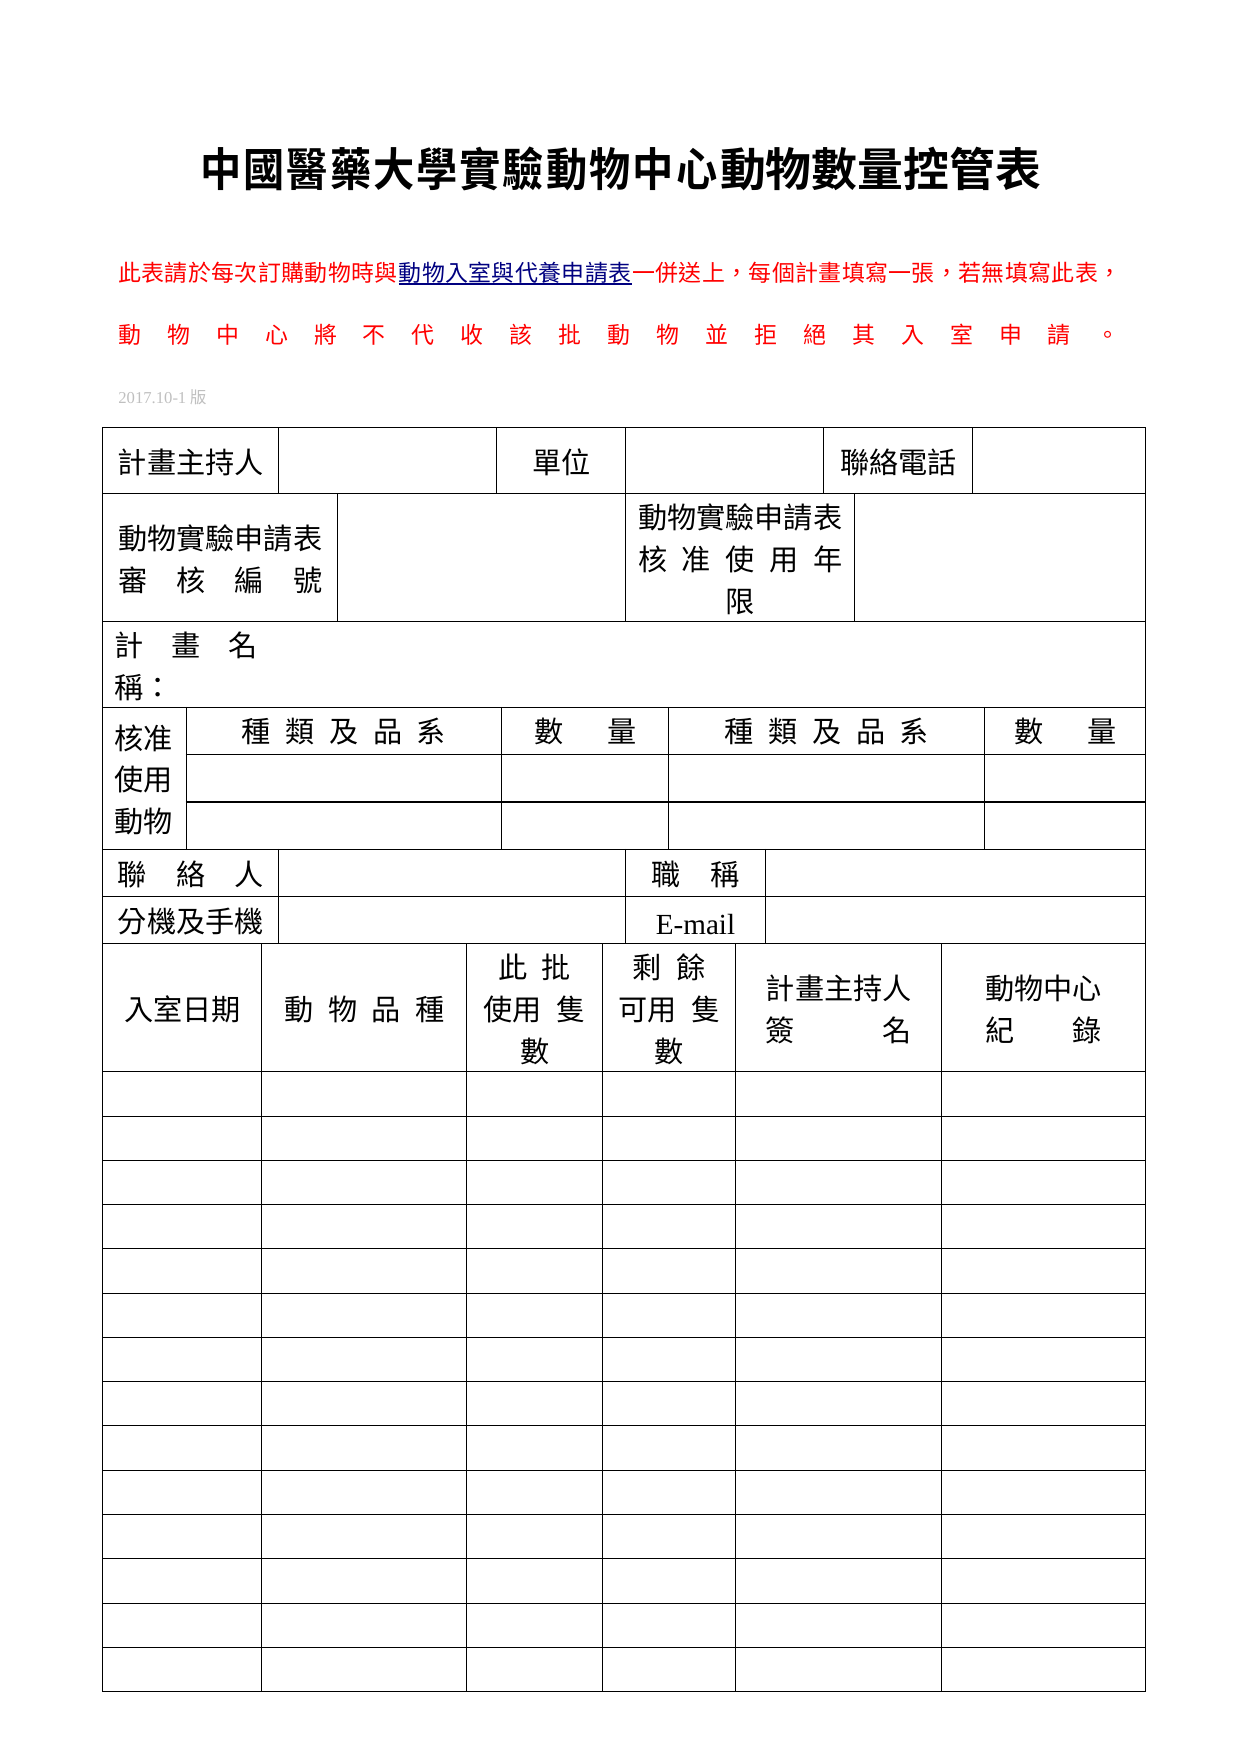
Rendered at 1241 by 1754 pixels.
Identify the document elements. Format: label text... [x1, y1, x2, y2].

table_cell [985, 755, 1145, 801]
table_cell [467, 1294, 602, 1337]
table_cell 數 量 [985, 708, 1145, 754]
table_cell [942, 1161, 1145, 1204]
table_cell [942, 1604, 1145, 1647]
table_cell [669, 803, 984, 849]
table_cell [736, 1471, 941, 1514]
table_cell [736, 1604, 941, 1647]
table_cell [467, 1648, 602, 1691]
table_cell [103, 1072, 261, 1116]
table_cell [103, 1559, 261, 1602]
table_cell [103, 1382, 261, 1425]
table_cell [603, 1205, 735, 1248]
table_cell [262, 1161, 466, 1204]
table_cell [467, 1338, 602, 1381]
table_cell [942, 1072, 1145, 1116]
table_cell 動物實驗申請表 核 准 使 用 年限 [626, 494, 854, 621]
table_cell [942, 1117, 1145, 1160]
table_cell [103, 1294, 261, 1337]
table_cell [942, 1249, 1145, 1293]
table_cell 分機及手機 [103, 897, 278, 943]
table_cell [736, 1559, 941, 1602]
table_cell [103, 1515, 261, 1558]
table_cell [736, 1648, 941, 1691]
table_cell [736, 1426, 941, 1470]
table_cell 聯 絡 人 [103, 850, 278, 896]
table_cell [603, 1515, 735, 1558]
table_cell [103, 1426, 261, 1470]
table_cell 此 批 使用 隻 數 [467, 944, 602, 1071]
table_cell [279, 897, 625, 943]
table_cell E-mail [626, 897, 765, 943]
table_cell [187, 803, 501, 849]
table_cell [262, 1072, 466, 1116]
table_cell [103, 1471, 261, 1514]
table_header 計畫主持人 [103, 428, 278, 493]
table_cell [262, 1515, 466, 1558]
table_cell [942, 1515, 1145, 1558]
table_header 聯絡電話 [824, 428, 972, 493]
table_cell [467, 1515, 602, 1558]
table_cell [942, 1559, 1145, 1602]
table_header 單位 [497, 428, 625, 493]
table_cell [103, 1338, 261, 1381]
table_header [626, 428, 823, 493]
table_cell [502, 803, 668, 849]
table_cell [603, 1249, 735, 1293]
table_cell [467, 1249, 602, 1293]
table_cell [103, 1117, 261, 1160]
table_cell 數 量 [502, 708, 668, 754]
table_cell [467, 1072, 602, 1116]
table_cell [603, 1648, 735, 1691]
table_cell [262, 1205, 466, 1248]
table_cell 剩 餘 可用 隻 數 [603, 944, 735, 1071]
table_cell [502, 755, 668, 801]
table_cell [603, 1294, 735, 1337]
table_header [973, 428, 1145, 493]
table_cell [736, 1249, 941, 1293]
table_cell [603, 1604, 735, 1647]
table_cell [942, 1294, 1145, 1337]
table_cell [103, 1161, 261, 1204]
table_cell [603, 1117, 735, 1160]
table_cell 計畫名稱： [103, 622, 257, 707]
table_cell 入室日期 [103, 944, 261, 1071]
table_cell [262, 1338, 466, 1381]
table_cell [736, 1382, 941, 1425]
table_cell [279, 850, 625, 896]
table_cell 計畫主持人 簽 名 [736, 944, 941, 1071]
table_cell [603, 1072, 735, 1116]
table_cell [736, 1515, 941, 1558]
table_cell 核准使用動物 [103, 708, 186, 849]
table_cell 種 類 及 品 系 [187, 708, 501, 754]
table_cell [736, 1161, 941, 1204]
table_cell [338, 494, 625, 621]
table_cell [603, 1426, 735, 1470]
table_cell [736, 1338, 941, 1381]
table_cell [262, 1648, 466, 1691]
table_cell [257, 622, 1145, 707]
table_cell 動物中心 紀 錄 [942, 944, 1145, 1071]
table_cell [262, 1249, 466, 1293]
table_header [279, 428, 496, 493]
table_cell [467, 1161, 602, 1204]
table_cell [467, 1604, 602, 1647]
table_cell 動 物 品 種 [262, 944, 466, 1071]
table_cell [103, 1604, 261, 1647]
table_cell [187, 755, 501, 801]
table_cell [603, 1471, 735, 1514]
table_cell [736, 1205, 941, 1248]
table_cell [103, 1249, 261, 1293]
table_cell [942, 1648, 1145, 1691]
table_cell [669, 755, 984, 801]
table_cell [603, 1559, 735, 1602]
table_cell [985, 803, 1145, 849]
table_cell [736, 1117, 941, 1160]
text 此表請於每次訂購動物時與動物入室與代養申請表一併送上，每個計畫填寫一張，若無填寫此表，動物中心將不代收該批動物並拒絕其入室申請。 2017.10-1版 [118, 229, 1122, 417]
table_cell [855, 494, 1145, 621]
table_cell [942, 1471, 1145, 1514]
table_cell [467, 1471, 602, 1514]
table_cell [942, 1205, 1145, 1248]
table_cell [262, 1426, 466, 1470]
table_cell [103, 1648, 261, 1691]
table_cell [262, 1471, 466, 1514]
table_cell [603, 1338, 735, 1381]
table_cell [942, 1382, 1145, 1425]
table_cell [603, 1161, 735, 1204]
table_cell 動物實驗申請表 審 核 編 號 [103, 494, 337, 621]
table_cell 職 稱 [626, 850, 765, 896]
table_cell [262, 1294, 466, 1337]
table_cell [262, 1604, 466, 1647]
text 中國醫藥大學實驗動物中心動物數量控管表 [118, 94, 1122, 219]
table_cell [467, 1117, 602, 1160]
table_cell [766, 850, 1145, 896]
table_cell [766, 897, 1145, 943]
table_cell [262, 1117, 466, 1160]
table_cell [467, 1382, 602, 1425]
table_cell [103, 1205, 261, 1248]
table_cell [942, 1426, 1145, 1470]
table_cell [467, 1205, 602, 1248]
table_cell [467, 1559, 602, 1602]
table_cell [262, 1559, 466, 1602]
table_cell [736, 1294, 941, 1337]
table_cell 種 類 及 品 系 [669, 708, 984, 754]
table_cell [467, 1426, 602, 1470]
table_cell [736, 1072, 941, 1116]
table_cell [603, 1382, 735, 1425]
table_cell [942, 1338, 1145, 1381]
table_cell [262, 1382, 466, 1425]
